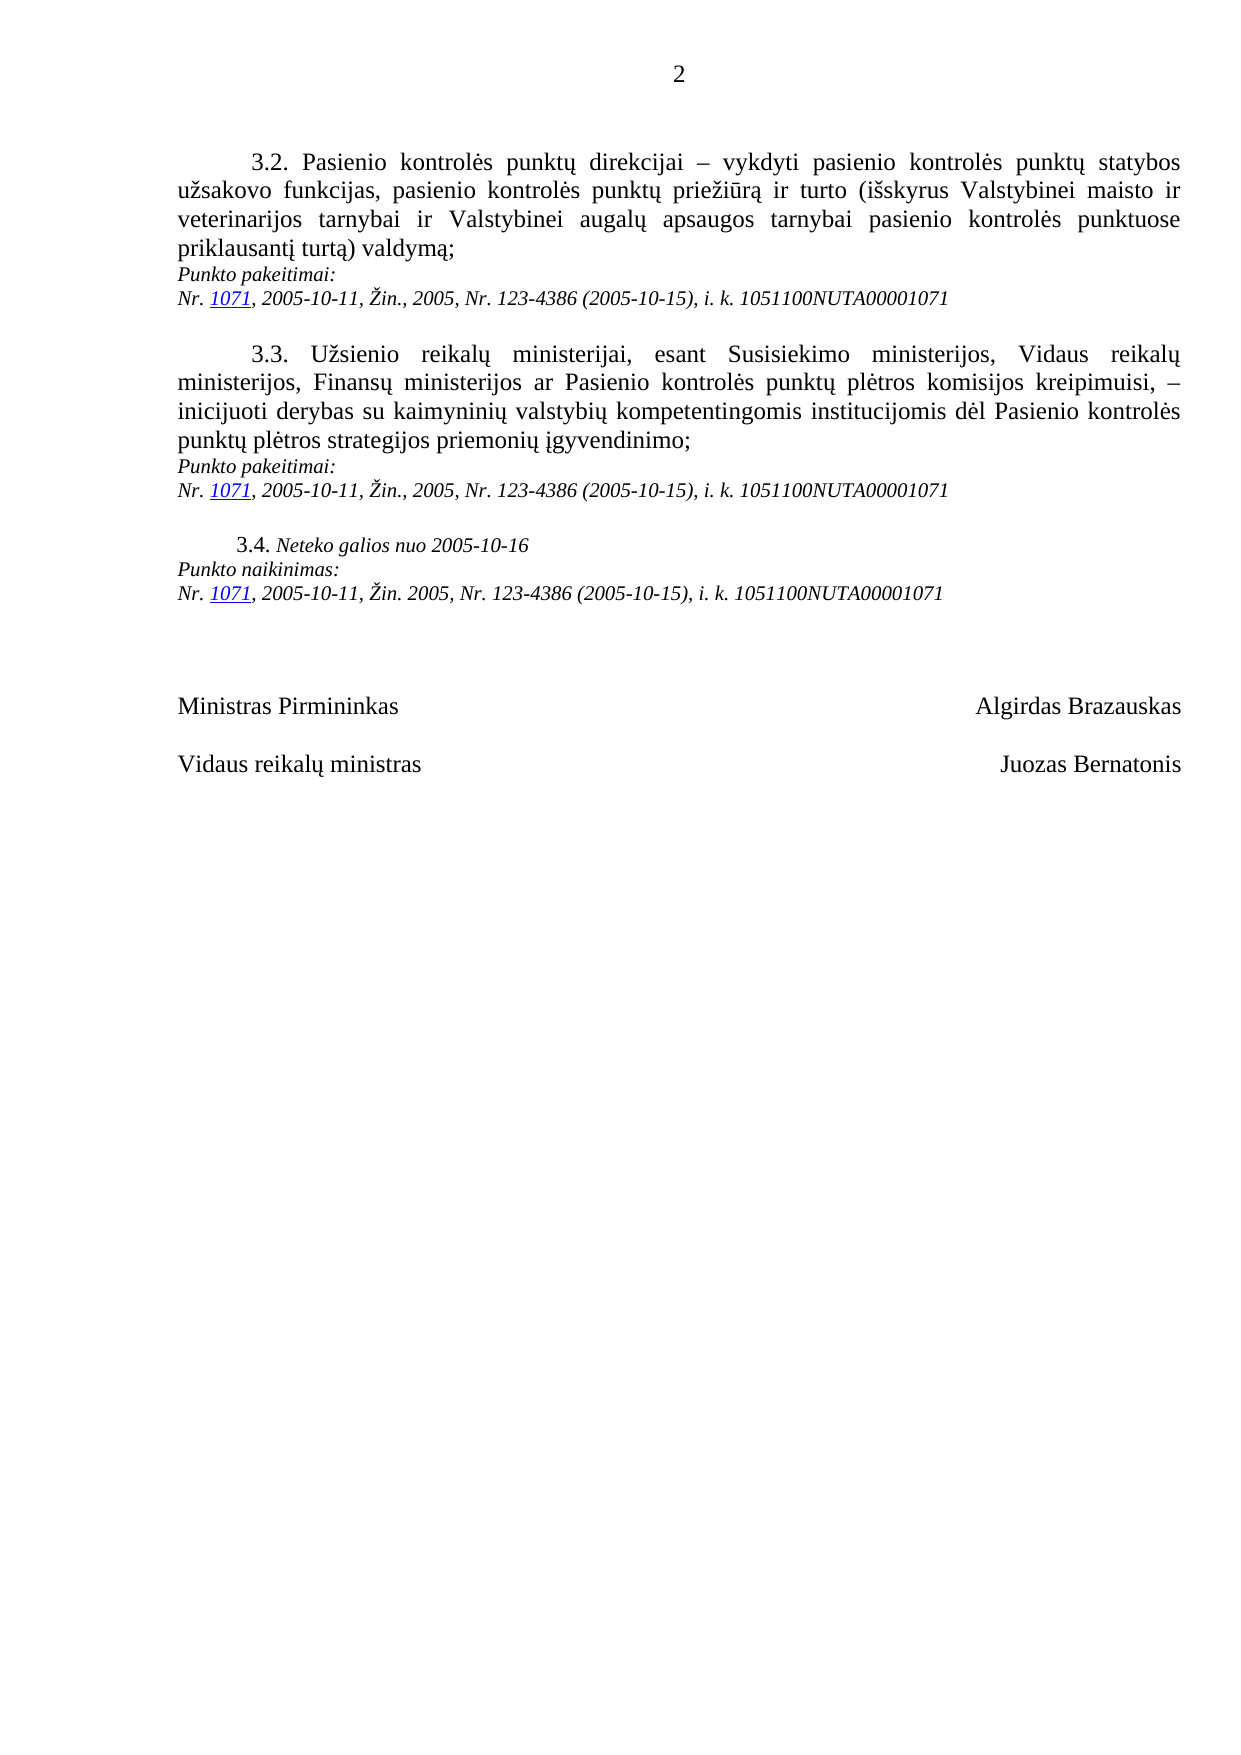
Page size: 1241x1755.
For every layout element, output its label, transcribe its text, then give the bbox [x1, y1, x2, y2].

text 3.3. Užsienio reikalų ministerijai, esant Susisiekimo ministerijos, Vidaus reikalų ministerijos, Finansų ministerijos ar Pasienio kontrolės punktų plėtros komisijos kreipimuisi, – inicijuoti derybas su kaimyninių valstybių kompetentingomis institucijomis dėl Pasienio kontrolės punktų plėtros strategijos priemonių įgyvendinimo; [177, 339, 1181, 454]
text Ministras Pirmininkas Algirdas Brazauskas [177, 691, 1181, 720]
text 3.4. Neteko galios nuo 2005-10-16 [177, 531, 1181, 557]
text Nr. 1071, 2005-10-11, Žin., 2005, Nr. 123-4386 (2005-10-15), i. k. 1051100NUTA00001071 [177, 478, 1181, 502]
text Punkto naikinimas: [177, 557, 1181, 581]
text 3.2. Pasienio kontrolės punktų direkcijai – vykdyti pasienio kontrolės punktų statybos užsakovo funkcijas, pasienio kontrolės punktų priežiūrą ir turto (išskyrus Valstybinei maisto ir veterinarijos tarnybai ir Valstybinei augalų apsaugos tarnybai pasienio kontrolės punktuose priklausantį turtą) valdymą; [177, 147, 1181, 262]
text Vidaus reikalų ministras Juozas Bernatonis [177, 749, 1181, 778]
text Punkto pakeitimai: [177, 454, 1181, 478]
text Punkto pakeitimai: [177, 262, 1181, 286]
text Nr. 1071, 2005-10-11, Žin. 2005, Nr. 123-4386 (2005-10-15), i. k. 1051100NUTA00001071 [177, 581, 1181, 605]
text Nr. 1071, 2005-10-11, Žin., 2005, Nr. 123-4386 (2005-10-15), i. k. 1051100NUTA00001071 [177, 286, 1181, 310]
